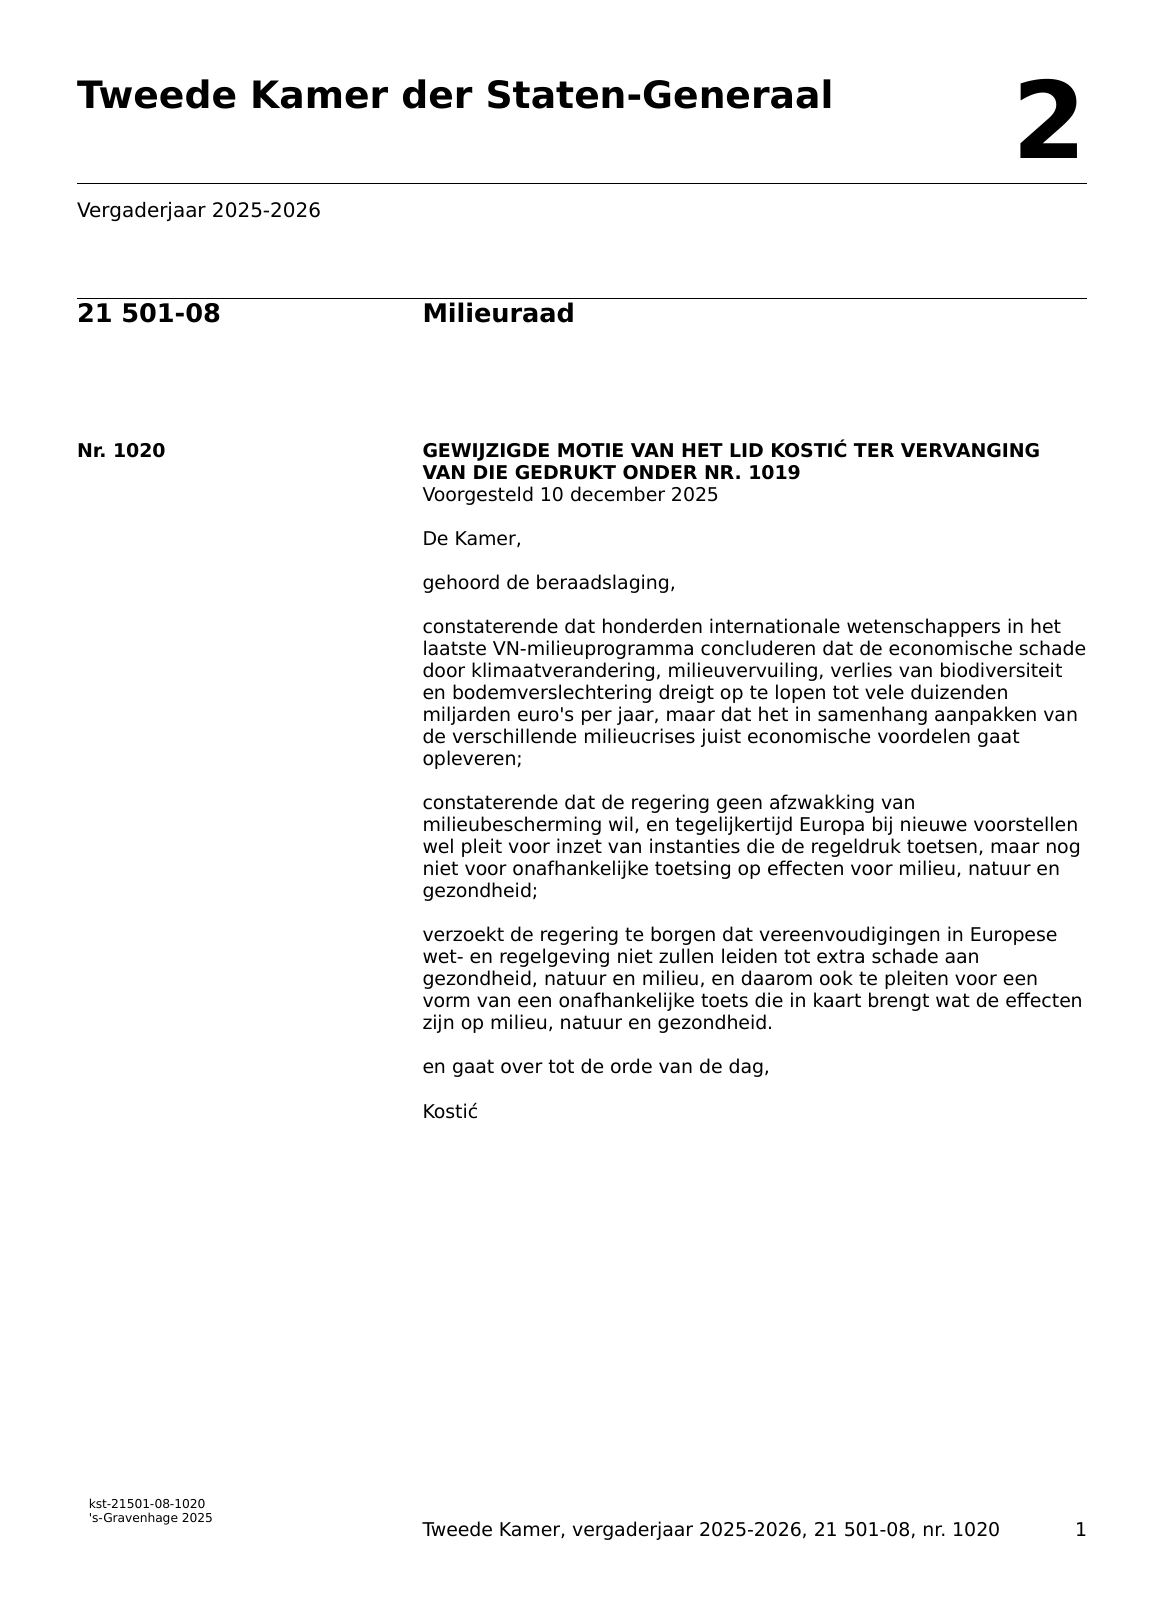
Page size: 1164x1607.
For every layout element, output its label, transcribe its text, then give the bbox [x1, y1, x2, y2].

text Kostić [422, 1101, 1087, 1122]
table_header 2 [886, 59, 1087, 183]
text Voorgesteld 10 december 2025 [422, 484, 1087, 506]
text en gaat over tot de orde van de dag, [422, 1056, 1087, 1078]
table_cell Vergaderjaar 2025-2026 [77, 184, 1087, 298]
subtitle 21 501-08 Milieuraad [77, 299, 1087, 329]
text De Kamer, [422, 528, 1087, 550]
text 's-Gravenhage 2025 [88, 1511, 323, 1525]
text constaterende dat de regering geen afzwakking van milieubescherming wil, en tegelijkertijd Europa bij nieuwe voorstellen wel pleit voor inzet van instanties die de regeldruk toetsen, maar nog niet voor onafhankelijke toetsing op effecten voor milieu, natuur en gezondheid; [422, 792, 1087, 902]
table_header Tweede Kamer der Staten-Generaal [77, 59, 886, 183]
text verzoekt de regering te borgen dat vereenvoudigingen in Europese wet- en regelgeving niet zullen leiden tot extra schade aan gezondheid, natuur en milieu, en daarom ook te pleiten voor een vorm van een onafhankelijke toets die in kaart brengt wat de effecten zijn op milieu, natuur en gezondheid. [422, 924, 1087, 1034]
text constaterende dat honderden internationale wetenschappers in het laatste VN-milieuprogramma concluderen dat de economische schade door klimaatverandering, milieuvervuiling, verlies van biodiversiteit en bodemverslechtering dreigt op te lopen tot vele duizenden miljarden euro's per jaar, maar dat het in samenhang aanpakken van de verschillende milieucrises juist economische voordelen gaat opleveren; [422, 616, 1087, 770]
subtitle Nr. 1020 GEWIJZIGDE MOTIE VAN HET LID KOSTIĆ TER VERVANGING VAN DIE GEDRUKT ONDER NR. 1019 [77, 440, 1087, 484]
text gehoord de beraadslaging, [422, 572, 1087, 594]
text kst-21501-08-1020 [88, 1497, 323, 1511]
